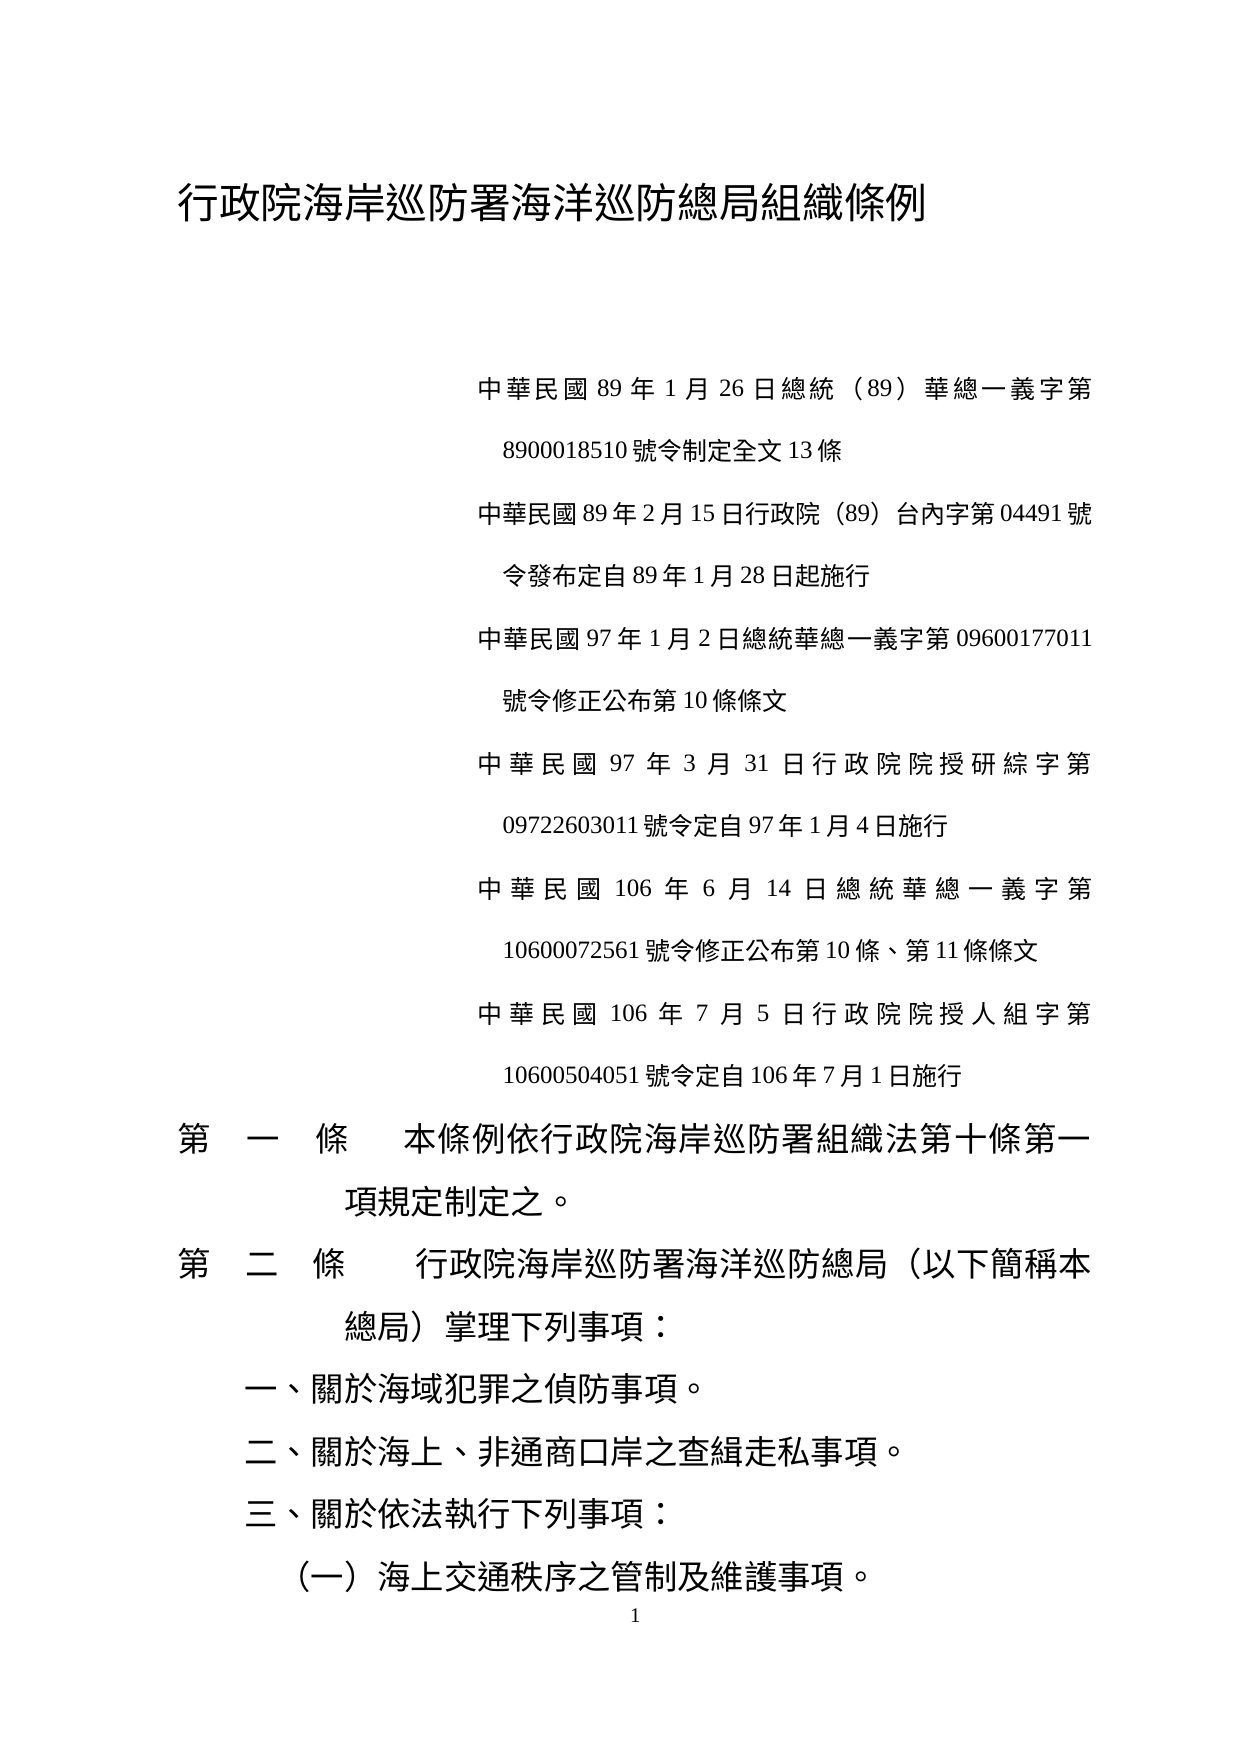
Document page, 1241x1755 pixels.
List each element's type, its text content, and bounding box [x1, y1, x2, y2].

text 第 一 條 本條例依行政院海岸巡防署組織法第十條第一項規定制定之。 [177, 1096, 1093, 1221]
text 中華民國89年2月15日行政院（89）台內字第04491號令發布定自89年1月28日起施行 [477, 471, 1093, 596]
text 行政院海岸巡防署海洋巡防總局組織條例 [177, 158, 1093, 221]
text 一、關於海域犯罪之偵防事項。 [177, 1346, 1093, 1408]
text 中華民國97年1月2日總統華總一義字第09600177011號令修正公布第10條條文 [477, 596, 1093, 721]
text 中華民國89年1月26日總統（89）華總一義字第8900018510號令制定全文13條 [477, 346, 1093, 471]
text 三、關於依法執行下列事項： [177, 1471, 1093, 1533]
text 中華民國106年7月5日行政院院授人組字第10600504051號令定自106年7月1日施行 [477, 971, 1093, 1096]
text 中華民國97年3月31日行政院院授研綜字第09722603011號令定自97年1月4日施行 [477, 721, 1093, 846]
text 中華民國106年6月14日總統華總一義字第10600072561號令修正公布第10條、第11條條文 [477, 846, 1093, 971]
text 二、關於海上、非通商口岸之查緝走私事項。 [177, 1408, 1093, 1471]
text 第 二 條 行政院海岸巡防署海洋巡防總局（以下簡稱本總局）掌理下列事項： [177, 1221, 1093, 1346]
text （一）海上交通秩序之管制及維護事項。 [177, 1533, 1093, 1596]
